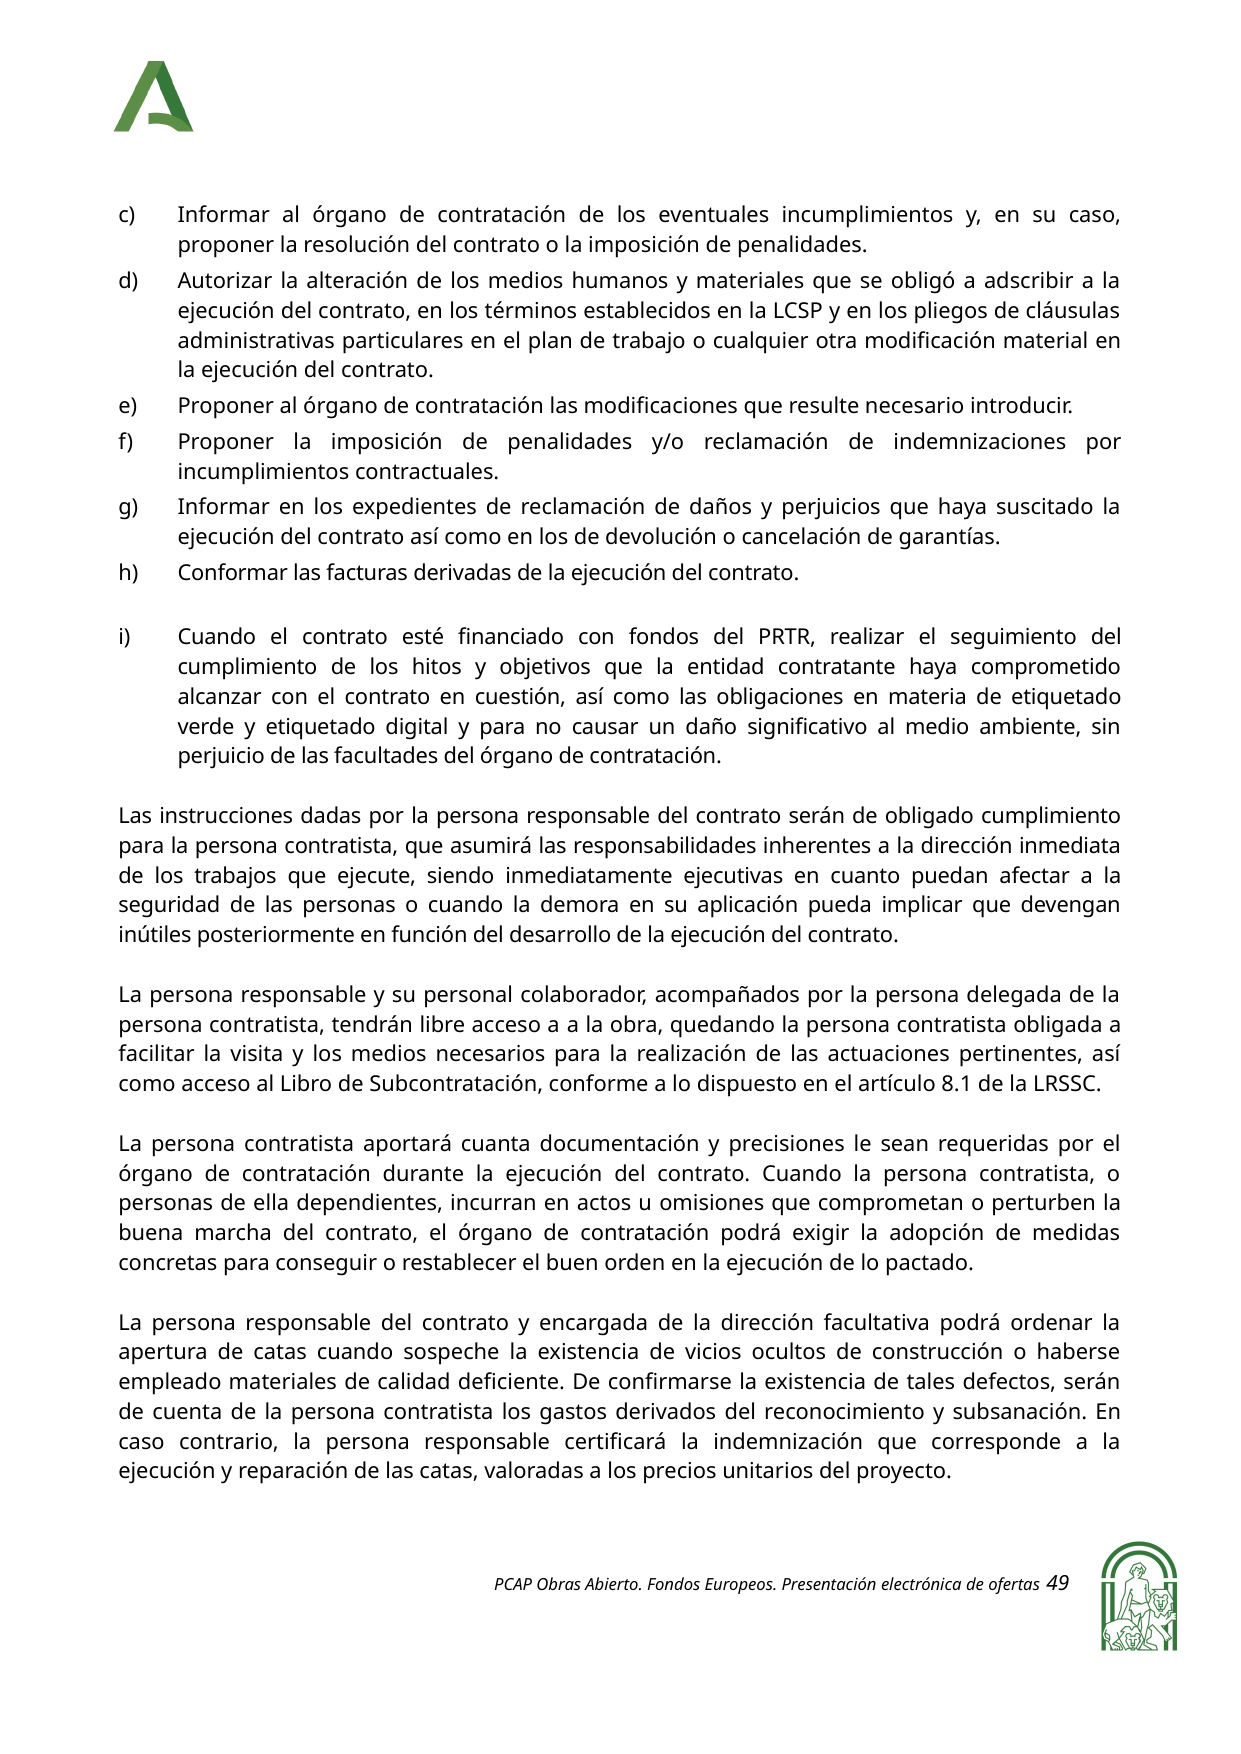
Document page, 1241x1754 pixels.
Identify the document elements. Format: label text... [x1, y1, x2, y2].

list Informar al órgano de contratación de los eventuales incumplimientos y, en su caso, proponer la resolución del contrato o la imposición de penalidades. [118, 199, 1122, 259]
list Autorizar la alteración de los medios humanos y materiales que se obligó a adscribir a la ejecución del contrato, en los términos establecidos en la LCSP y en los pliegos de cláusulas administrativas particulares en el plan de trabajo o cualquier otra modificación material en la ejecución del contrato. [118, 265, 1122, 384]
text La persona responsable y su personal colaborador, acompañados por la persona delegada de la persona contratista, tendrán libre acceso a a la obra, quedando la persona contratista obligada a facilitar la visita y los medios necesarios para la realización de las actuaciones pertinentes, así como acceso al Libro de Subcontratación, conforme a lo dispuesto en el artículo 8.1 de la LRSSC. [118, 979, 1122, 1098]
picture [1100, 1540, 1178, 1652]
list Informar en los expedientes de reclamación de daños y perjuicios que haya suscitado la ejecución del contrato así como en los de devolución o cancelación de garantías. [118, 491, 1122, 551]
list Proponer la imposición de penalidades y/o reclamación de indemnizaciones por incumplimientos contractuales. [118, 426, 1122, 485]
list Cuando el contrato esté financiado con fondos del PRTR, realizar el seguimiento del cumplimiento de los hitos y objetivos que la entidad contratante haya comprometido alcanzar con el contrato en cuestión, así como las obligaciones en materia de etiquetado verde y etiquetado digital y para no causar un daño significativo al medio ambiente, sin perjuicio de las facultades del órgano de contratación. [118, 621, 1122, 770]
text La persona contratista aportará cuanta documentación y precisiones le sean requeridas por el órgano de contratación durante la ejecución del contrato. Cuando la persona contratista, o personas de ella dependientes, incurran en actos u omisiones que comprometan o perturben la buena marcha del contrato, el órgano de contratación podrá exigir la adopción de medidas concretas para conseguir o restablecer el buen orden en la ejecución de lo pactado. [118, 1128, 1122, 1277]
list Proponer al órgano de contratación las modificaciones que resulte necesario introducir. [118, 390, 1122, 420]
list Conformar las facturas derivadas de la ejecución del contrato. [118, 557, 1122, 587]
list Las instrucciones dadas por la persona responsable del contrato serán de obligado cumplimiento para la persona contratista, que asumirá las responsabilidades inherentes a la dirección inmediata de los trabajos que ejecute, siendo inmediatamente ejecutivas en cuanto puedan afectar a la seguridad de las personas o cuando la demora en su aplicación pueda implicar que devengan inútiles posteriormente en función del desarrollo de la ejecución del contrato. [118, 800, 1122, 949]
picture [109, 56, 198, 136]
text La persona responsable del contrato y encargada de la dirección facultativa podrá ordenar la apertura de catas cuando sospeche la existencia de vicios ocultos de construcción o haberse empleado materiales de calidad deficiente. De confirmarse la existencia de tales defectos, serán de cuenta de la persona contratista los gastos derivados del reconocimiento y subsanación. En caso contrario, la persona responsable certificará la indemnización que corresponde a la ejecución y reparación de las catas, valoradas a los precios unitarios del proyecto. [118, 1306, 1122, 1485]
